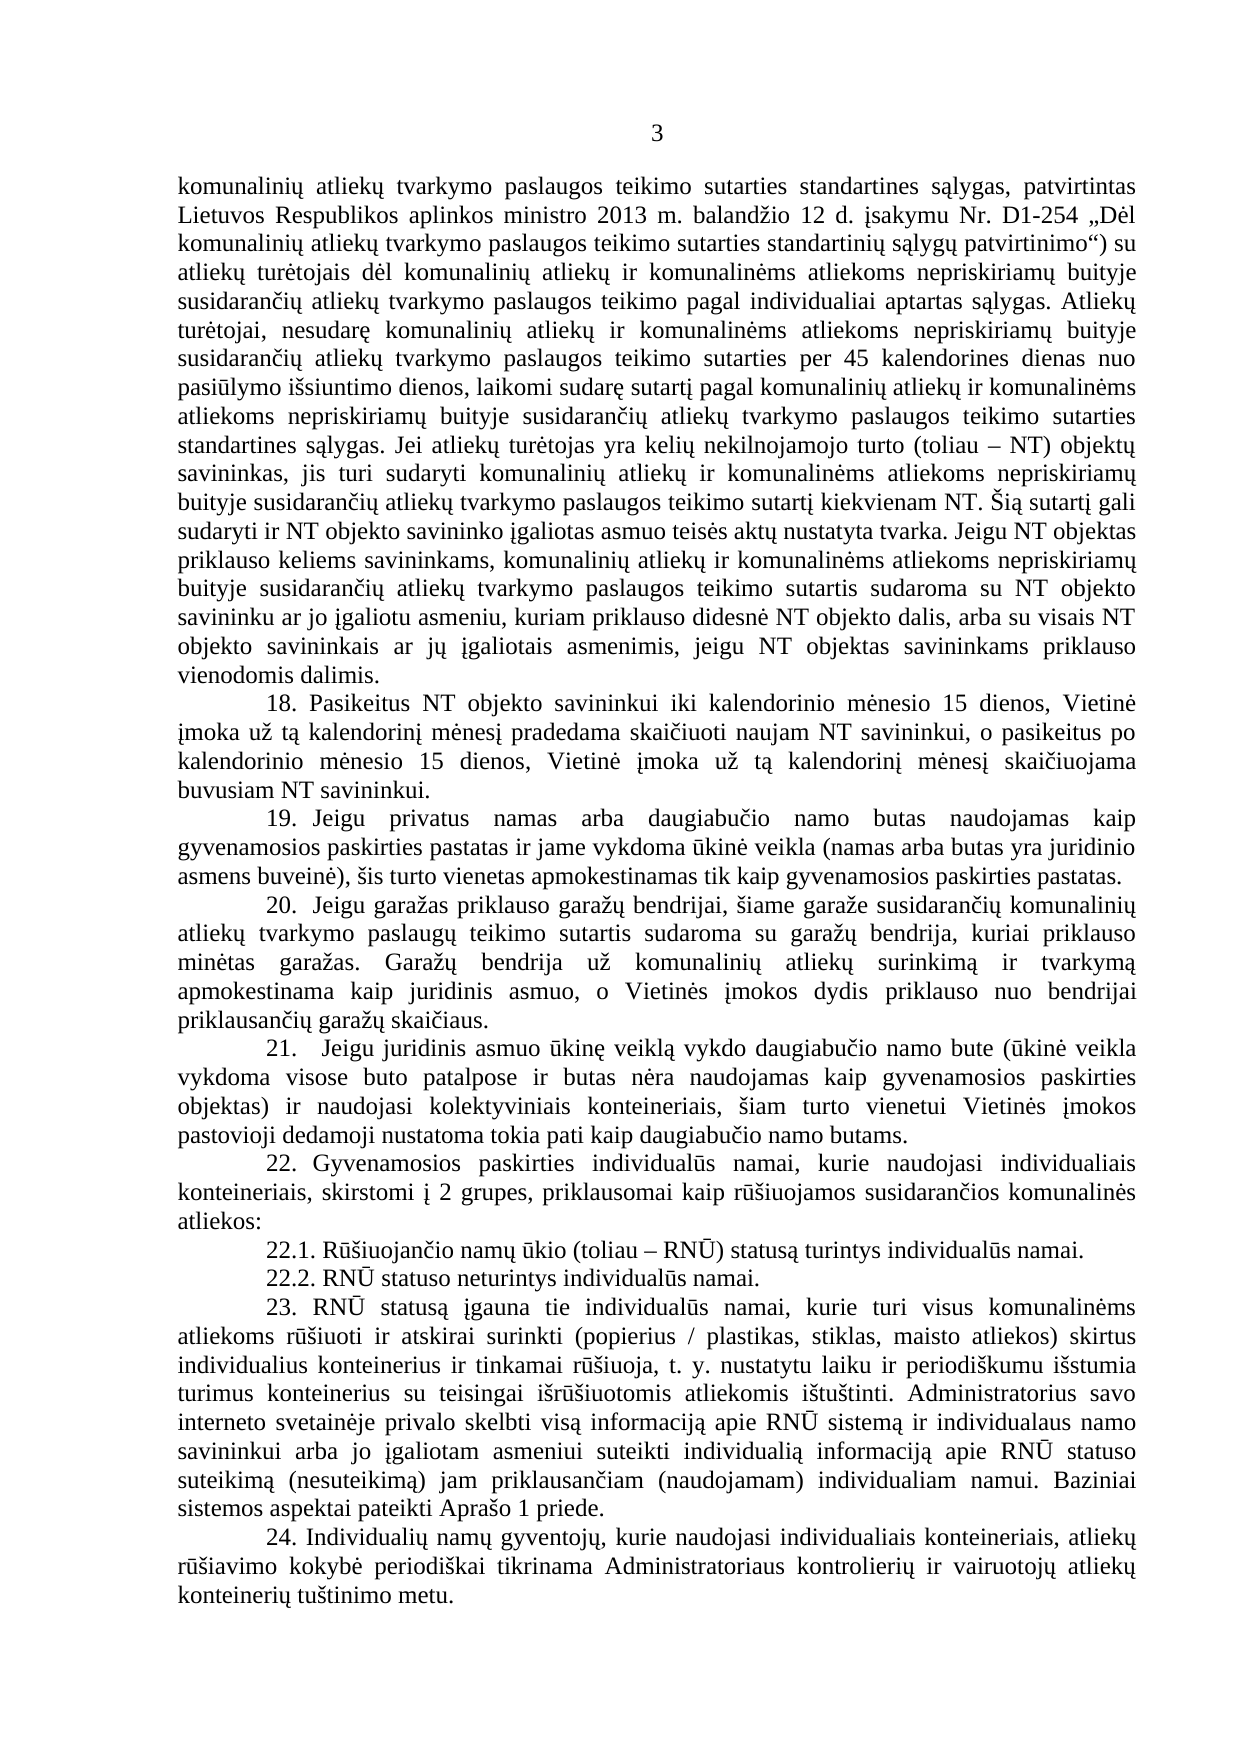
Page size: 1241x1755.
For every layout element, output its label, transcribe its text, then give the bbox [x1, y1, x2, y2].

text 19. Jeigu privatus namas arba daugiabučio namo butas naudojamas kaip gyvenamosios paskirties pastatas ir jame vykdoma ūkinė veikla (namas arba butas yra juridinio asmens buveinė), šis turto vienetas apmokestinamas tik kaip gyvenamosios paskirties pastatas. [177, 803, 1137, 890]
text 24. Individualių namų gyventojų, kurie naudojasi individualiais konteineriais, atliekų rūšiavimo kokybė periodiškai tikrinama Administratoriaus kontrolierių ir vairuotojų atliekų konteinerių tuštinimo metu. [177, 1522, 1137, 1608]
text 20. Jeigu garažas priklauso garažų bendrijai, šiame garaže susidarančių komunalinių atliekų tvarkymo paslaugų teikimo sutartis sudaroma su garažų bendrija, kuriai priklauso minėtas garažas. Garažų bendrija už komunalinių atliekų surinkimą ir tvarkymą apmokestinama kaip juridinis asmuo, o Vietinės įmokos dydis priklauso nuo bendrijai priklausančių garažų skaičiaus. [177, 890, 1137, 1033]
text komunalinių atliekų tvarkymo paslaugos teikimo sutarties standartines sąlygas, patvirtintas Lietuvos Respublikos aplinkos ministro 2013 m. balandžio 12 d. įsakymu Nr. D1-254 „Dėl komunalinių atliekų tvarkymo paslaugos teikimo sutarties standartinių sąlygų patvirtinimo“) su atliekų turėtojais dėl komunalinių atliekų ir komunalinėms atliekoms nepriskiriamų buityje susidarančių atliekų tvarkymo paslaugos teikimo pagal individualiai aptartas sąlygas. Atliekų turėtojai, nesudarę komunalinių atliekų ir komunalinėms atliekoms nepriskiriamų buityje susidarančių atliekų tvarkymo paslaugos teikimo sutarties per 45 kalendorines dienas nuo pasiūlymo išsiuntimo dienos, laikomi sudarę sutartį pagal komunalinių atliekų ir komunalinėms atliekoms nepriskiriamų buityje susidarančių atliekų tvarkymo paslaugos teikimo sutarties standartines sąlygas. Jei atliekų turėtojas yra kelių nekilnojamojo turto (toliau – NT) objektų savininkas, jis turi sudaryti komunalinių atliekų ir komunalinėms atliekoms nepriskiriamų buityje susidarančių atliekų tvarkymo paslaugos teikimo sutartį kiekvienam NT. Šią sutartį gali sudaryti ir NT objekto savininko įgaliotas asmuo teisės aktų nustatyta tvarka. Jeigu NT objektas priklauso keliems savininkams, komunalinių atliekų ir komunalinėms atliekoms nepriskiriamų buityje susidarančių atliekų tvarkymo paslaugos teikimo sutartis sudaroma su NT objekto savininku ar jo įgaliotu asmeniu, kuriam priklauso didesnė NT objekto dalis, arba su visais NT objekto savininkais ar jų įgaliotais asmenimis, jeigu NT objektas savininkams priklauso vienodomis dalimis. [177, 171, 1137, 688]
text 22. Gyvenamosios paskirties individualūs namai, kurie naudojasi individualiais konteineriais, skirstomi į 2 grupes, priklausomai kaip rūšiuojamos susidarančios komunalinės atliekos: [177, 1148, 1137, 1235]
text 23. RNŪ statusą įgauna tie individualūs namai, kurie turi visus komunalinėms atliekoms rūšiuoti ir atskirai surinkti (popierius / plastikas, stiklas, maisto atliekos) skirtus individualius konteinerius ir tinkamai rūšiuoja, t. y. nustatytu laiku ir periodiškumu išstumia turimus konteinerius su teisingai išrūšiuotomis atliekomis ištuštinti. Administratorius savo interneto svetainėje privalo skelbti visą informaciją apie RNŪ sistemą ir individualaus namo savininkui arba jo įgaliotam asmeniui suteikti individualią informaciją apie RNŪ statuso suteikimą (nesuteikimą) jam priklausančiam (naudojamam) individualiam namui. Baziniai sistemos aspektai pateikti Aprašo 1 priede. [177, 1292, 1137, 1522]
text 18. Pasikeitus NT objekto savininkui iki kalendorinio mėnesio 15 dienos, Vietinė įmoka už tą kalendorinį mėnesį pradedama skaičiuoti naujam NT savininkui, o pasikeitus po kalendorinio mėnesio 15 dienos, Vietinė įmoka už tą kalendorinį mėnesį skaičiuojama buvusiam NT savininkui. [177, 688, 1137, 803]
text 21. Jeigu juridinis asmuo ūkinę veiklą vykdo daugiabučio namo bute (ūkinė veikla vykdoma visose buto patalpose ir butas nėra naudojamas kaip gyvenamosios paskirties objektas) ir naudojasi kolektyviniais konteineriais, šiam turto vienetui Vietinės įmokos pastovioji dedamoji nustatoma tokia pati kaip daugiabučio namo butams. [177, 1033, 1137, 1148]
text 22.2. RNŪ statuso neturintys individualūs namai. [177, 1263, 1137, 1292]
text 22.1. Rūšiuojančio namų ūkio (toliau – RNŪ) statusą turintys individualūs namai. [177, 1235, 1137, 1263]
